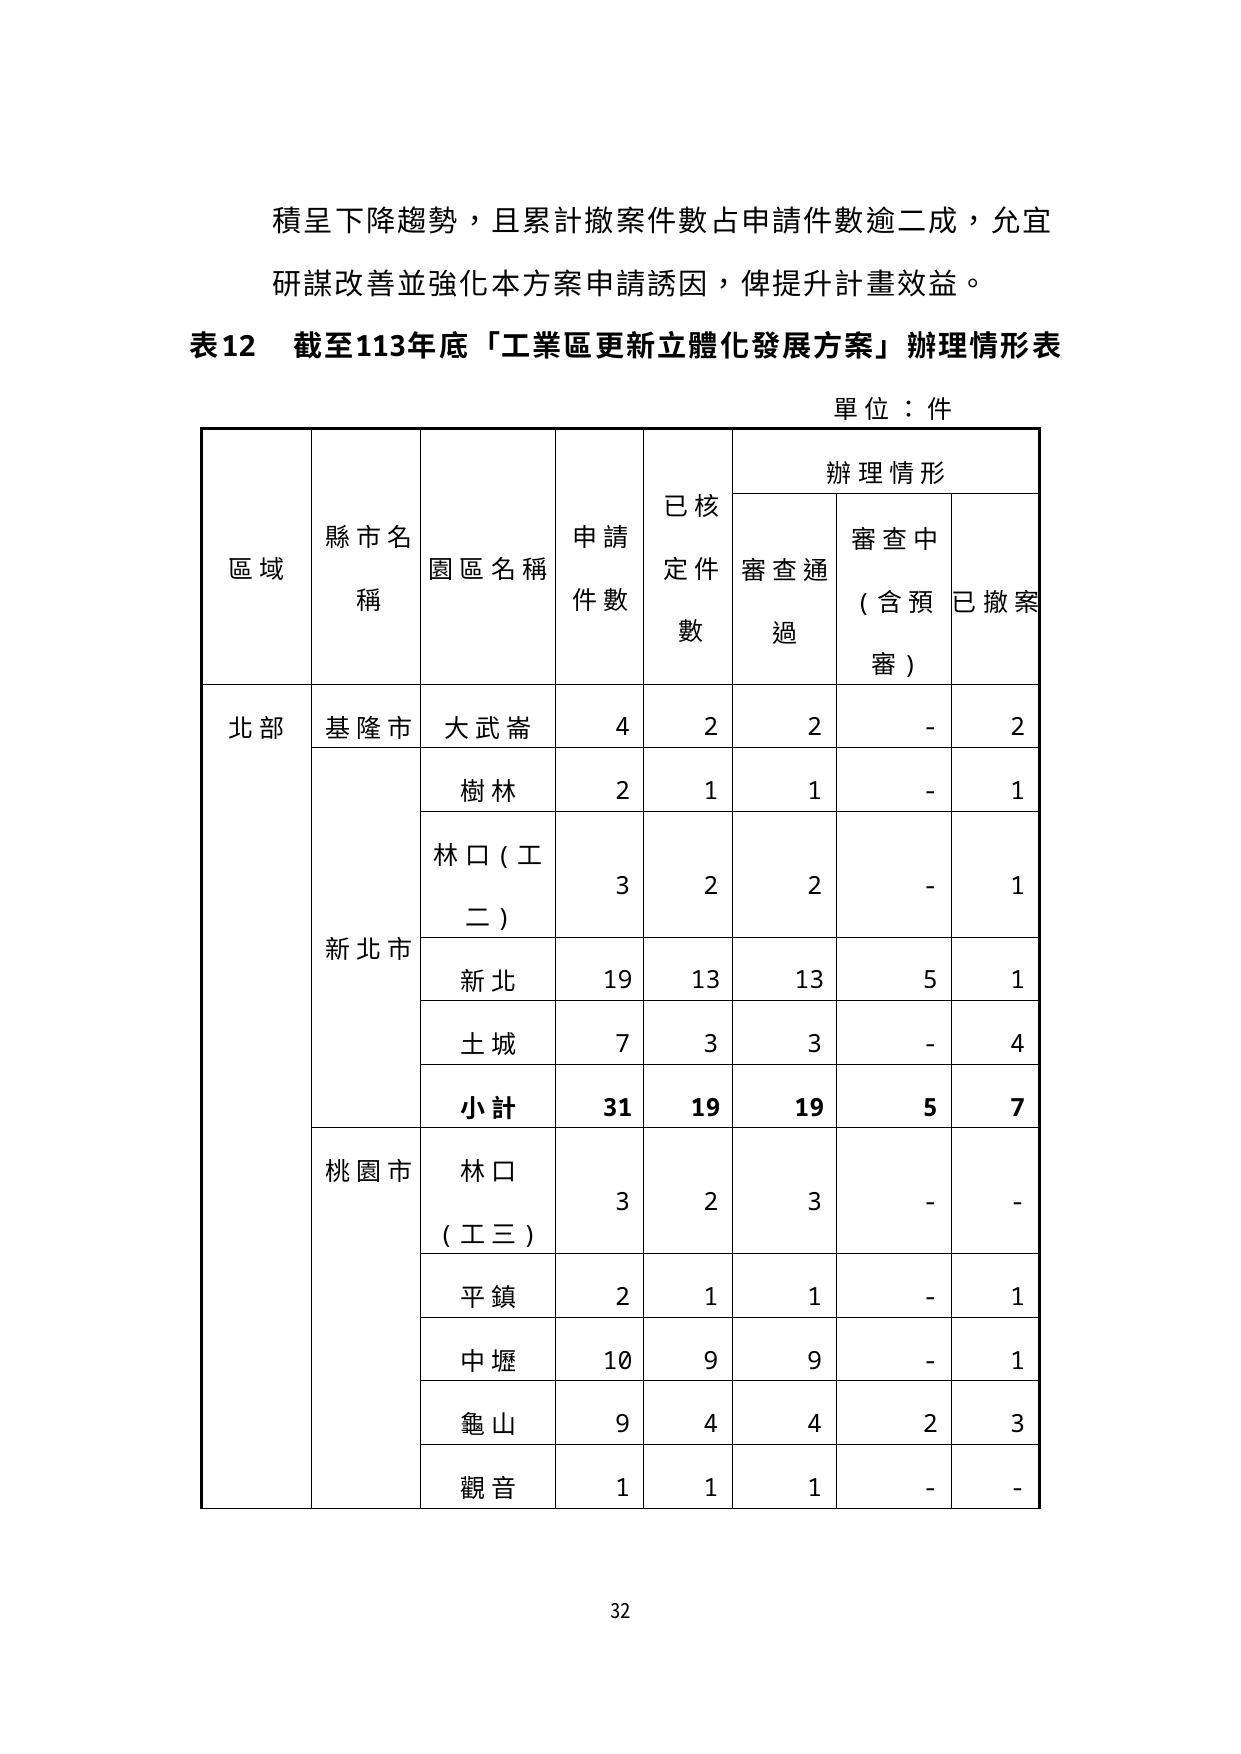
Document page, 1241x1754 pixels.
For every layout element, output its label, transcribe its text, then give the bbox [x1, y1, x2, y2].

table_cell 9 [556, 1381, 643, 1444]
table_cell 2 [733, 685, 836, 747]
table_cell 3 [644, 1001, 732, 1064]
table_cell - [837, 1318, 951, 1380]
table_cell 龜山 [421, 1381, 555, 1444]
table_cell - [952, 1128, 1038, 1253]
table_cell 5 [837, 1065, 951, 1127]
table_cell 5 [837, 938, 951, 1000]
table_cell 1 [733, 748, 836, 811]
table_header 已核定件數 [644, 430, 732, 683]
table_cell 2 [556, 1254, 643, 1317]
table_cell 19 [556, 938, 643, 1000]
table_cell 基隆市 [312, 685, 420, 747]
table_cell 觀音 [421, 1445, 555, 1507]
table_cell 3 [556, 812, 643, 937]
table_cell 2 [556, 748, 643, 811]
table_cell 7 [556, 1001, 643, 1064]
table_cell 新北市 [312, 748, 420, 1127]
table_cell 13 [733, 938, 836, 1000]
table_cell 3 [733, 1001, 836, 1064]
table_cell 1 [952, 938, 1038, 1000]
table_cell 3 [733, 1128, 836, 1253]
table_cell 19 [644, 1065, 732, 1127]
table_cell 桃園市 [312, 1128, 420, 1507]
table_cell - [837, 1254, 951, 1317]
table_cell 1 [952, 748, 1038, 811]
table_cell 1 [644, 748, 732, 811]
table_cell 小計 [421, 1065, 555, 1127]
table_cell 新北 [421, 938, 555, 1000]
table_cell - [837, 1128, 951, 1253]
table_cell 1 [644, 1254, 732, 1317]
table_cell 2 [644, 1128, 732, 1253]
table_cell 土城 [421, 1001, 555, 1064]
table_cell 31 [556, 1065, 643, 1127]
table_cell - [837, 685, 951, 747]
table_cell 1 [733, 1254, 836, 1317]
table_cell 審查中 (含預審) [837, 494, 951, 683]
text 表12 截至113年底「工業區更新立體化發展方案」辦理情形表 [187, 302, 1063, 365]
table_cell 中壢 [421, 1318, 555, 1380]
table_cell - [837, 1001, 951, 1064]
table_header 園區名稱 [421, 430, 555, 683]
table_header 區域 [203, 430, 311, 683]
table_header 申請 件數 [556, 430, 643, 683]
table_cell 19 [733, 1065, 836, 1127]
table_cell 審查通過 [733, 494, 836, 683]
table_cell 13 [644, 938, 732, 1000]
table_cell 北部 [203, 685, 311, 1507]
table_cell 4 [952, 1001, 1038, 1064]
table_cell 2 [644, 812, 732, 937]
table_cell - [837, 1445, 951, 1507]
table_cell 2 [837, 1381, 951, 1444]
table_cell 2 [733, 812, 836, 937]
table_cell 1 [952, 1254, 1038, 1317]
table_cell 9 [644, 1318, 732, 1380]
table_cell 林口 (工三) [421, 1128, 555, 1253]
table_cell 10 [556, 1318, 643, 1380]
table_cell 9 [733, 1318, 836, 1380]
table_cell - [837, 812, 951, 937]
table_cell 2 [952, 685, 1038, 747]
table_header 辦理情形 [733, 430, 1038, 493]
table_cell 4 [644, 1381, 732, 1444]
text 積呈下降趨勢，且累計撤案件數占申請件數逾二成，允宜研謀改善並強化本方案申請誘因，俾提升計畫效益。 [268, 177, 1063, 302]
text 單位：件 [187, 365, 1039, 427]
table_cell 3 [556, 1128, 643, 1253]
table_cell 1 [733, 1445, 836, 1507]
table_cell 樹林 [421, 748, 555, 811]
table_cell - [952, 1445, 1038, 1507]
table_header 縣市名稱 [312, 430, 420, 683]
table_cell 已撤案 [952, 494, 1038, 683]
table_cell 1 [556, 1445, 643, 1507]
table_cell 2 [644, 685, 732, 747]
table_cell 3 [952, 1381, 1038, 1444]
table_cell 林口(工二) [421, 812, 555, 937]
table_cell 1 [952, 812, 1038, 937]
table_cell 1 [952, 1318, 1038, 1380]
table_cell - [837, 748, 951, 811]
table_cell 4 [556, 685, 643, 747]
table_cell 7 [952, 1065, 1038, 1127]
table_cell 平鎮 [421, 1254, 555, 1317]
table_cell 4 [733, 1381, 836, 1444]
table_cell 大武崙 [421, 685, 555, 747]
table_cell 1 [644, 1445, 732, 1507]
